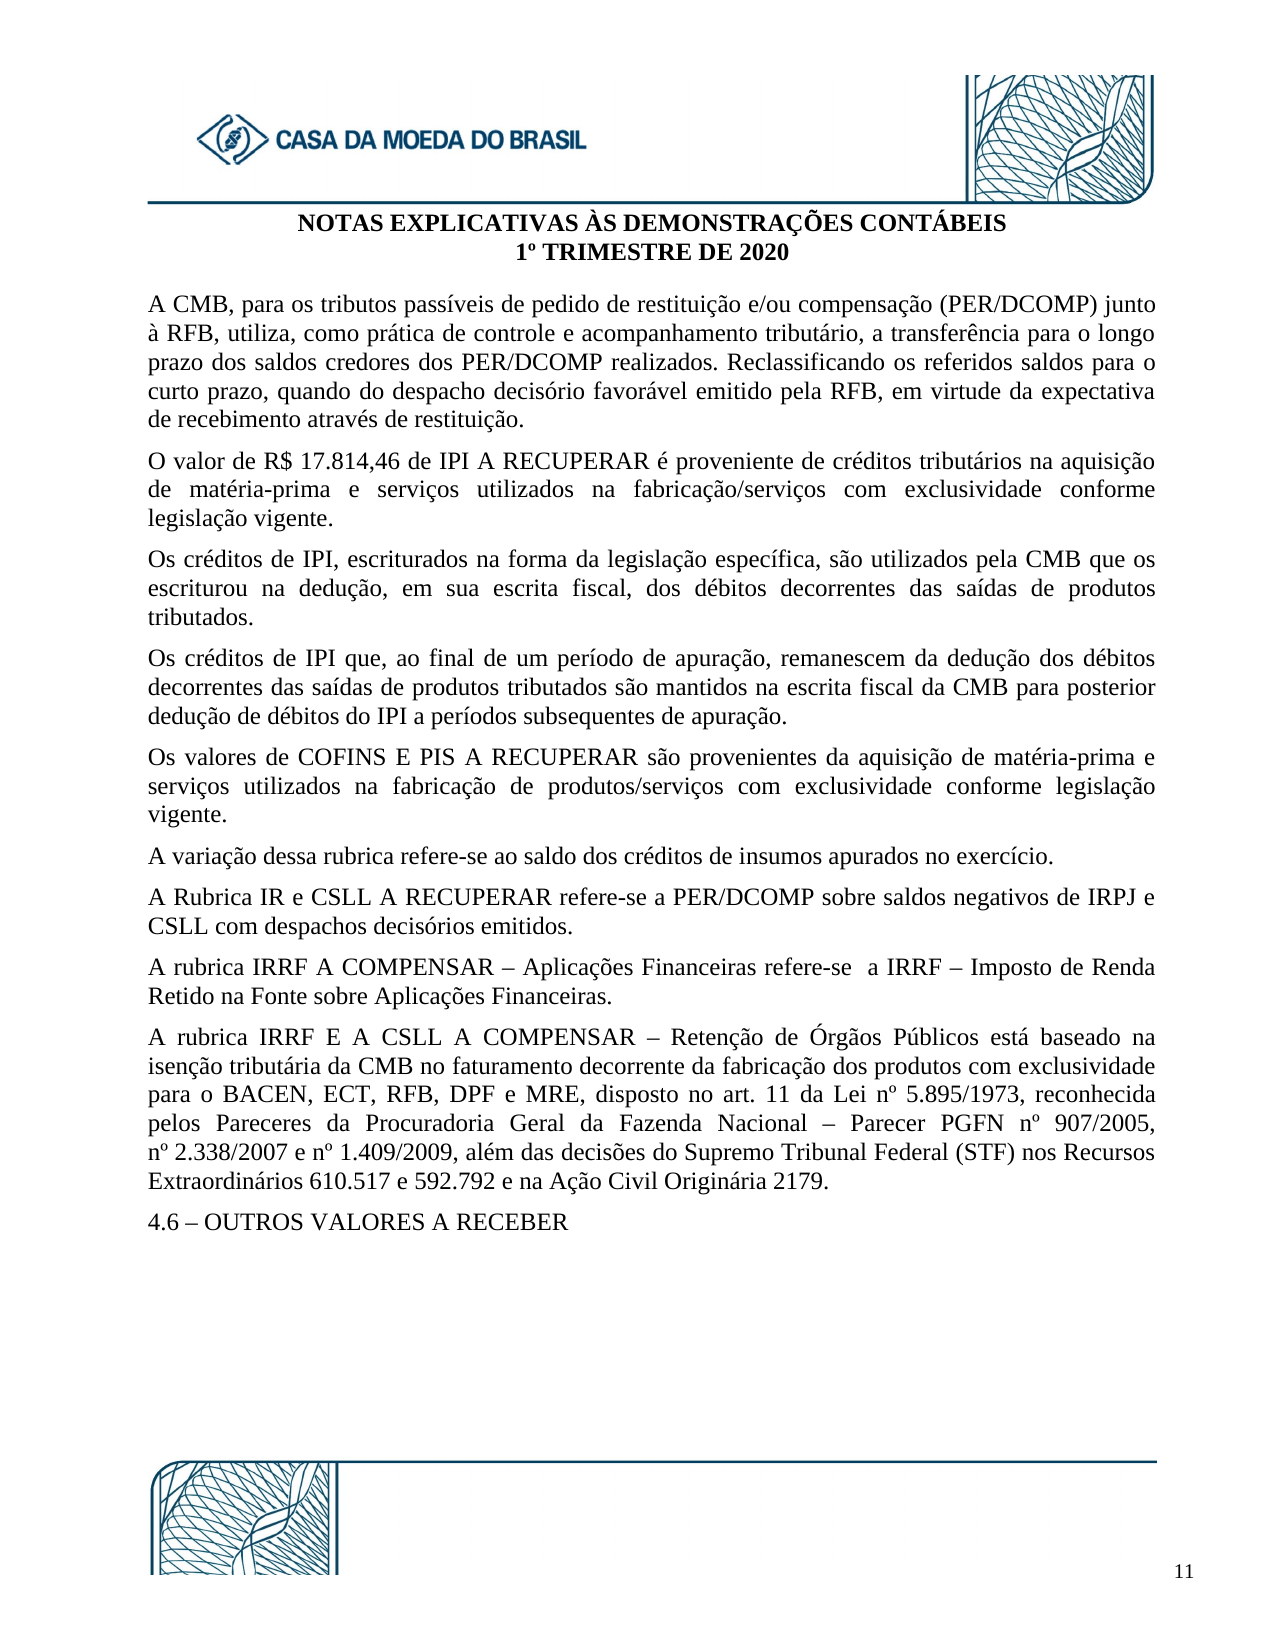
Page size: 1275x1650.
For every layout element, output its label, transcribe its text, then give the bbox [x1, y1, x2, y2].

text A rubrica IRRF A COMPENSAR – Aplicações Financeiras refere-se a IRRF – Imposto de Renda Retido na Fonte sobre Aplicações Financeiras. [148, 952, 1157, 1009]
text A Rubrica IR e CSLL A RECUPERAR refere-se a PER/DCOMP sobre saldos negativos de IRPJ e CSLL com despachos decisórios emitidos. [148, 882, 1157, 939]
text A CMB, para os tributos passíveis de pedido de restituição e/ou compensação (PER/DCOMP) junto à RFB, utiliza, como prática de controle e acompanhamento tributário, a transferência para o longo prazo dos saldos credores dos PER/DCOMP realizados. Reclassificando os referidos saldos para o curto prazo, quando do despacho decisório favorável emitido pela RFB, em virtude da expectativa de recebimento através de restituição. [148, 289, 1157, 433]
text O valor de R$ 17.814,46 de IPI A RECUPERAR é proveniente de créditos tributários na aquisição de matéria-prima e serviços utilizados na fabricação/serviços com exclusividade conforme legislação vigente. [148, 446, 1157, 532]
text A rubrica IRRF E A CSLL A COMPENSAR – Retenção de Órgãos Públicos está baseado na isenção tributária da CMB no faturamento decorrente da fabricação dos produtos com exclusividade para o BACEN, ECT, RFB, DPF e MRE, disposto no art. 11 da Lei nº 5.895/1973, reconhecida pelos Pareceres da Procuradoria Geral da Fazenda Nacional – Parecer PGFN nº 907/2005, nº 2.338/2007 e nº 1.409/2009, além das decisões do Supremo Tribunal Federal (STF) nos Recursos Extraordinários 610.517 e 592.792 e na Ação Civil Originária 2179. [148, 1022, 1157, 1194]
text A variação dessa rubrica refere-se ao saldo dos créditos de insumos apurados no exercício. [148, 841, 1157, 869]
text Os créditos de IPI que, ao final de um período de apuração, remanescem da dedução dos débitos decorrentes das saídas de produtos tributados são mantidos na escrita fiscal da CMB para posterior dedução de débitos do IPI a períodos subsequentes de apuração. [148, 643, 1157, 729]
text Os valores de COFINS E PIS A RECUPERAR são provenientes da aquisição de matéria-prima e serviços utilizados na fabricação de produtos/serviços com exclusividade conforme legislação vigente. [148, 742, 1157, 828]
text 4.6 – OUTROS VALORES A RECEBER [148, 1207, 1157, 1236]
text Os créditos de IPI, escriturados na forma da legislação específica, são utilizados pela CMB que os escriturou na dedução, em sua escrita fiscal, dos débitos decorrentes das saídas de produtos tributados. [148, 544, 1157, 631]
